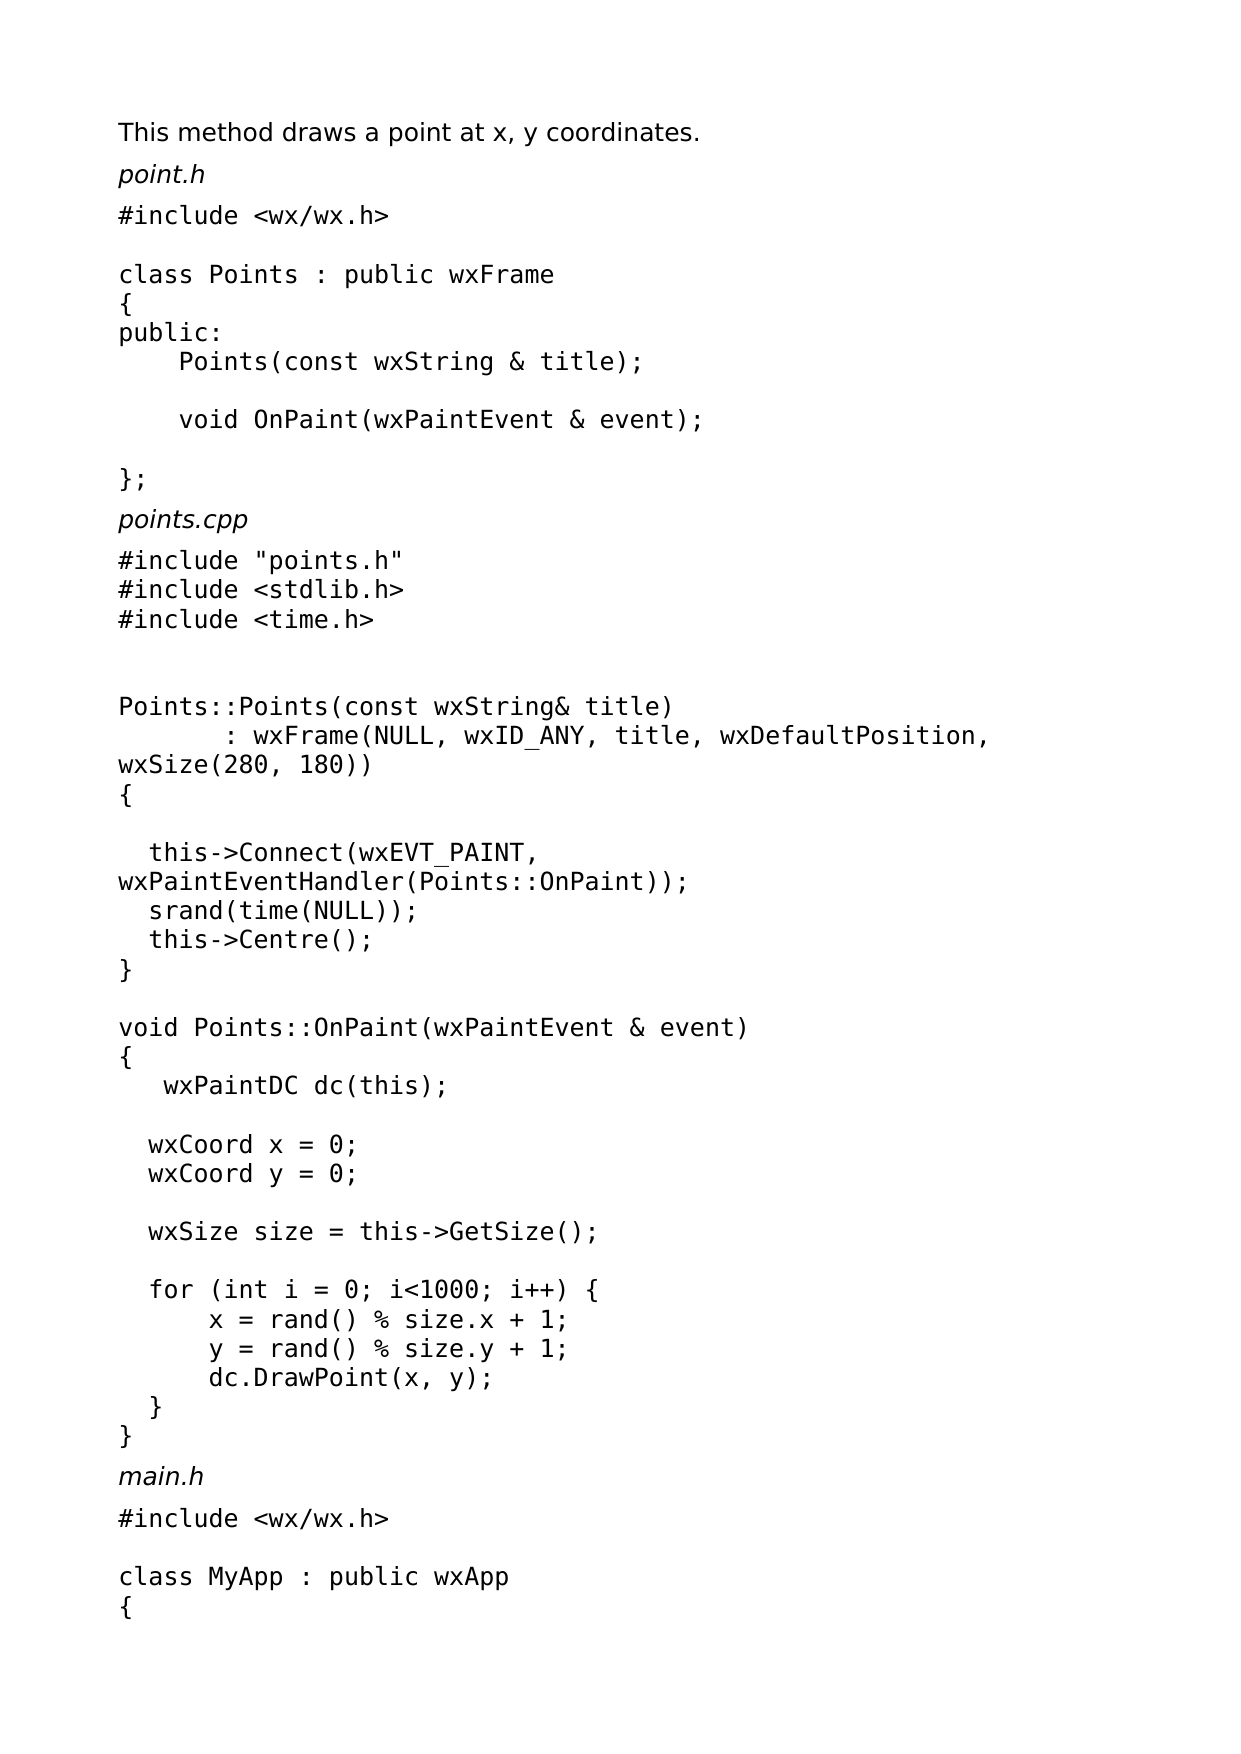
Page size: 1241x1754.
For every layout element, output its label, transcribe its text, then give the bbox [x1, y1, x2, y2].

text point.h [118, 160, 1122, 189]
text This method draws a point at x, y coordinates. [118, 118, 1122, 147]
text main.h [118, 1462, 1122, 1492]
text #include <wx/wx.h> class MyApp : public wxApp { [118, 1504, 1122, 1621]
text #include "points.h" #include <stdlib.h> #include <time.h> Points::Points(const wxString& title) : wxFrame(NULL, wxID_ANY, title, wxDefaultPosition, wxSize(280, 180)) { this->Connect(wxEVT_PAINT, wxPaintEventHandler(Points::OnPaint)); srand(time(NULL)); this->Centre(); } void Points::OnPaint(wxPaintEvent & event) { wxPaintDC dc(this); wxCoord x = 0; wxCoord y = 0; wxSize size = this->GetSize(); for (int i = 0; i<1000; i++) { x = rand() % size.x + 1; y = rand() % size.y + 1; dc.DrawPoint(x, y); } } [118, 547, 1122, 1451]
text #include <wx/wx.h> class Points : public wxFrame { public: Points(const wxString & title); void OnPaint(wxPaintEvent & event); }; [118, 201, 1122, 493]
text points.cpp [118, 505, 1122, 534]
